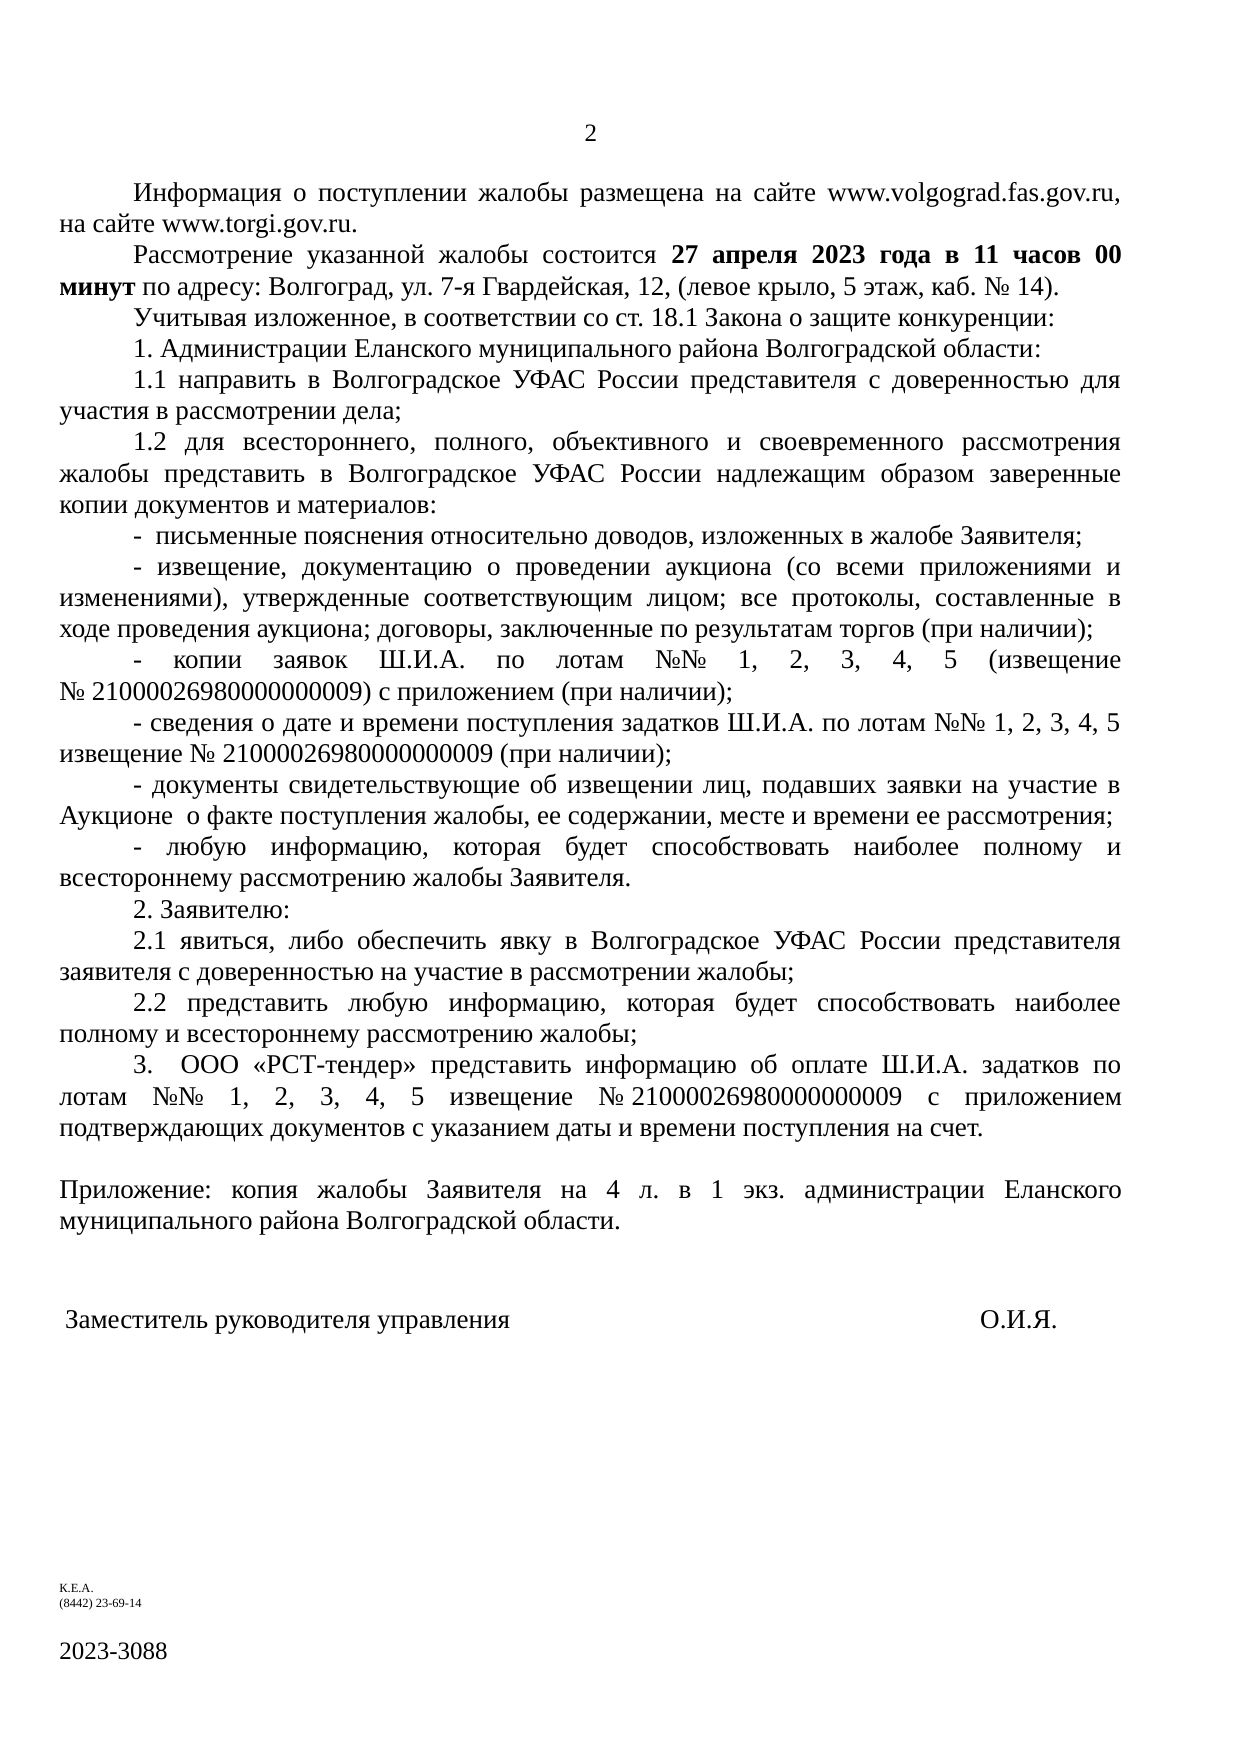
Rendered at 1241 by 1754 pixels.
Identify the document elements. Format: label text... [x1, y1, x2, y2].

table_header Заместитель руководителя управления [59, 1298, 733, 1340]
text 2. Заявителю: [59, 893, 1122, 924]
table_cell [59, 1340, 280, 1538]
text 3. ООО «РСТ-тендер» представить информацию об оплате Ш.И.А. задатков по лотам №№ 1, 2, 3, 4, 5 извещение № 21000026980000000009 с приложением подтверждающих документов с указанием даты и времени поступления на счет. [59, 1048, 1122, 1142]
table_header О.И.Я. [733, 1298, 1063, 1340]
text - копии заявок Ш.И.А. по лотам №№ 1, 2, 3, 4, 5 (извещение № 21000026980000000009) с приложением (при наличии); [59, 643, 1122, 706]
text - извещение, документацию о проведении аукциона (со всеми приложениями и изменениями), утвержденные соответствующим лицом; все протоколы, составленные в ходе проведения аукциона; договоры, заключенные по результатам торгов (при наличии); [59, 550, 1122, 643]
table_cell [280, 1340, 733, 1538]
table_cell [733, 1539, 1063, 1581]
text - любую информацию, которая будет способствовать наиболее полному и всестороннему рассмотрению жалобы Заявителя. [59, 830, 1122, 893]
text Учитывая изложенное, в соответствии со ст. 18.1 Закона о защите конкуренции: [59, 301, 1122, 332]
text Приложение: копия жалобы Заявителя на 4 л. в 1 экз. администрации Еланского муниципального района Волгоградской области. [59, 1173, 1122, 1235]
table_cell [280, 1539, 733, 1581]
text 1. Администрации Еланского муниципального района Волгоградской области: [59, 332, 1122, 363]
table_cell [733, 1340, 1063, 1538]
text 2.1 явиться, либо обеспечить явку в Волгоградское УФАС России представителя заявителя с доверенностью на участие в рассмотрении жалобы; [59, 924, 1122, 986]
text К.Е.А. [59, 1581, 1122, 1596]
text 1.2 для всестороннего, полного, объективного и своевременного рассмотрения жалобы представить в Волгоградское УФАС России надлежащим образом заверенные копии документов и материалов: [59, 426, 1122, 519]
table_cell [59, 1539, 280, 1581]
text 1.1 направить в Волгоградское УФАС России представителя с доверенностью для участия в рассмотрении дела; [59, 363, 1122, 426]
text - письменные пояснения относительно доводов, изложенных в жалобе Заявителя; [59, 519, 1122, 550]
text Рассмотрение указанной жалобы состоится 27 апреля 2023 года в 11 часов 00 минут по адресу: Волгоград, ул. 7-я Гвардейская, 12, (левое крыло, 5 этаж, каб. № 14). [59, 239, 1122, 301]
text (8442) 23-69-14 [59, 1596, 1122, 1610]
text - документы свидетельствующие об извещении лиц, подавших заявки на участие в Аукционе о факте поступления жалобы, ее содержании, месте и времени ее рассмотрения; [59, 768, 1122, 830]
text 2.2 представить любую информацию, которая будет способствовать наиболее полному и всестороннему рассмотрению жалобы; [59, 986, 1122, 1048]
text Информация о поступлении жалобы размещена на сайте www.volgograd.fas.gov.ru, на сайте www.torgi.gov.ru. [59, 176, 1122, 239]
text - сведения о дате и времени поступления задатков Ш.И.А. по лотам №№ 1, 2, 3, 4, 5 извещение № 21000026980000000009 (при наличии); [59, 706, 1122, 768]
